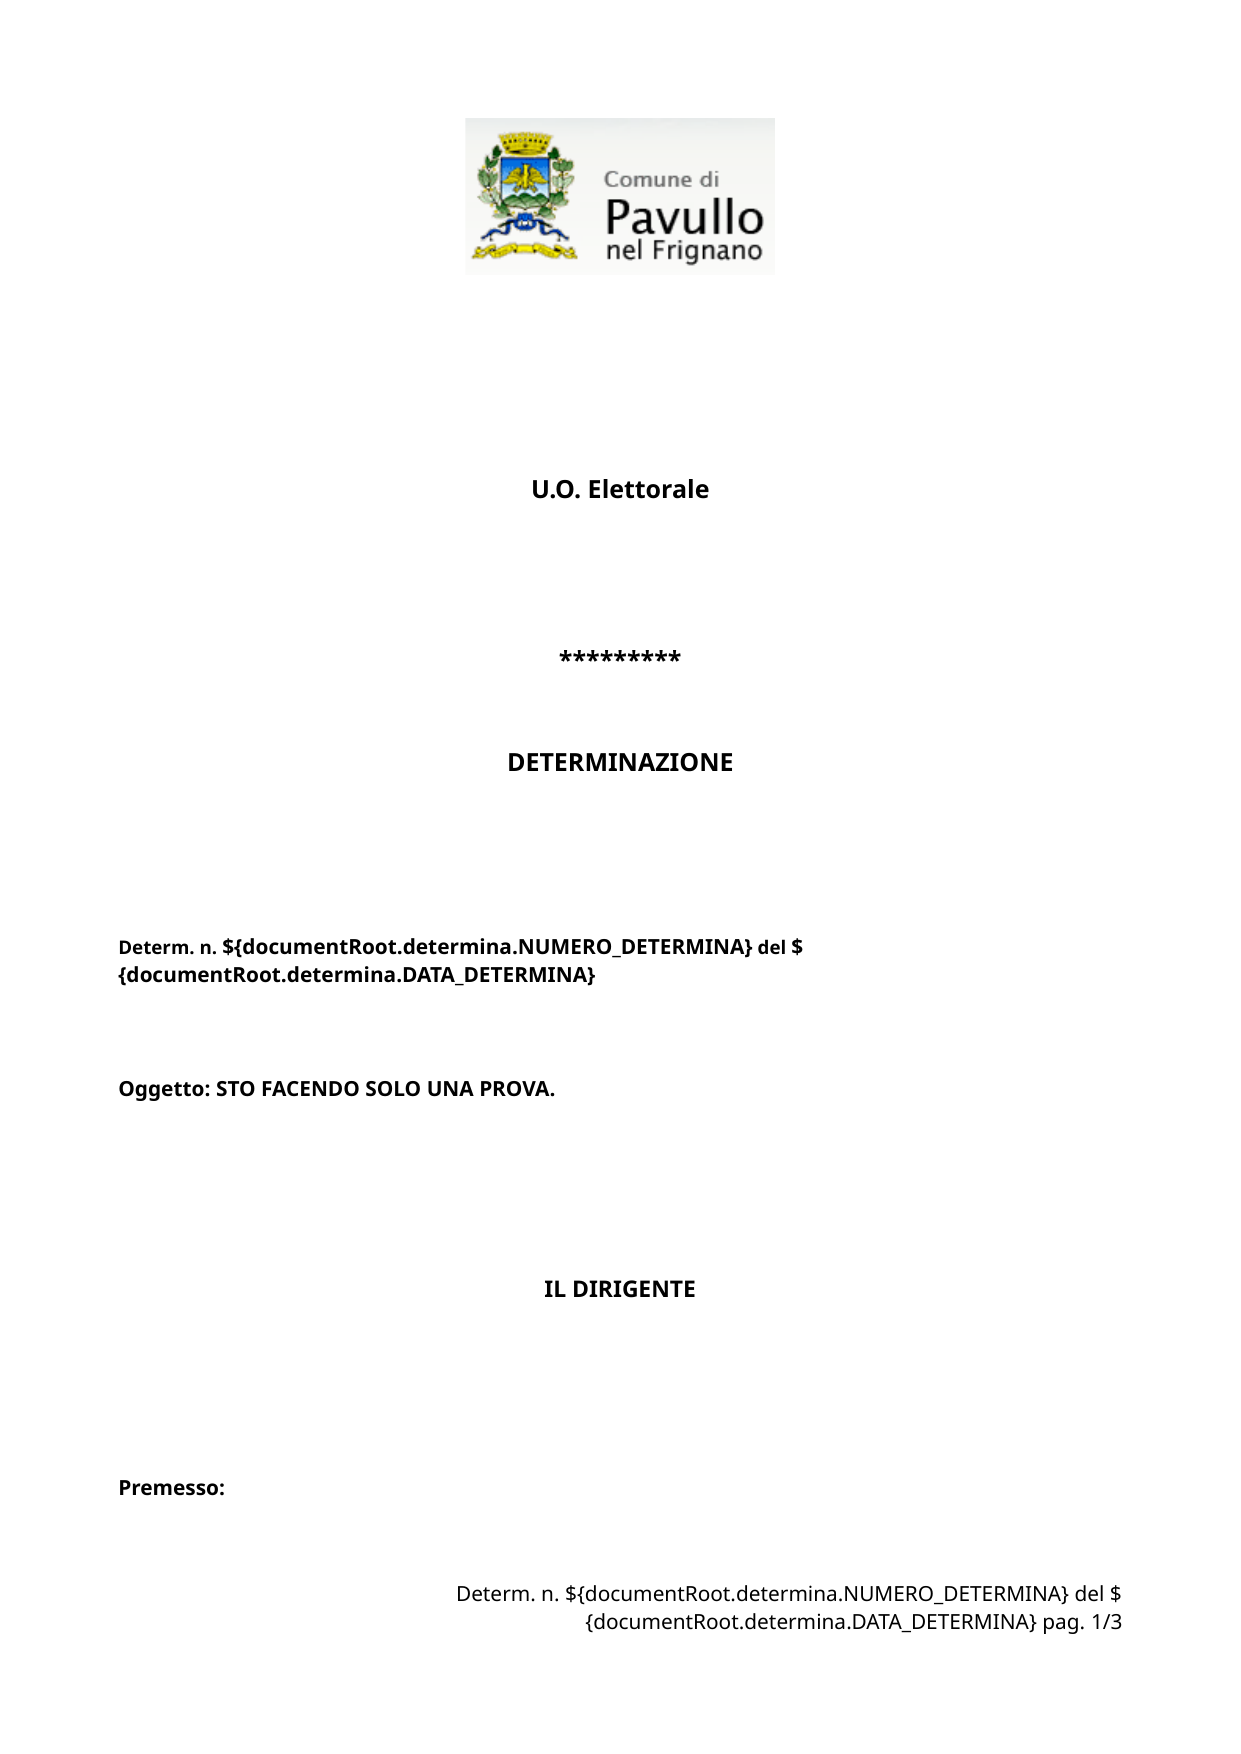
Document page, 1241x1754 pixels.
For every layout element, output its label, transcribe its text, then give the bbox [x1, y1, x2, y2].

text U.O. Elettorale [118, 472, 1122, 506]
text Oggetto: STO FACENDO SOLO UNA PROVA. [118, 1074, 1122, 1102]
picture [465, 118, 775, 275]
text IL DIRIGENTE [118, 1273, 1122, 1304]
text ********* [118, 642, 1122, 676]
text DETERMINAZIONE [118, 744, 1122, 778]
text Determ. n. ${documentRoot.determina.NUMERO_DETERMINA} del ${documentRoot.determina.DATA_DETERMINA} [118, 932, 1122, 989]
text Premesso: [118, 1473, 1122, 1501]
